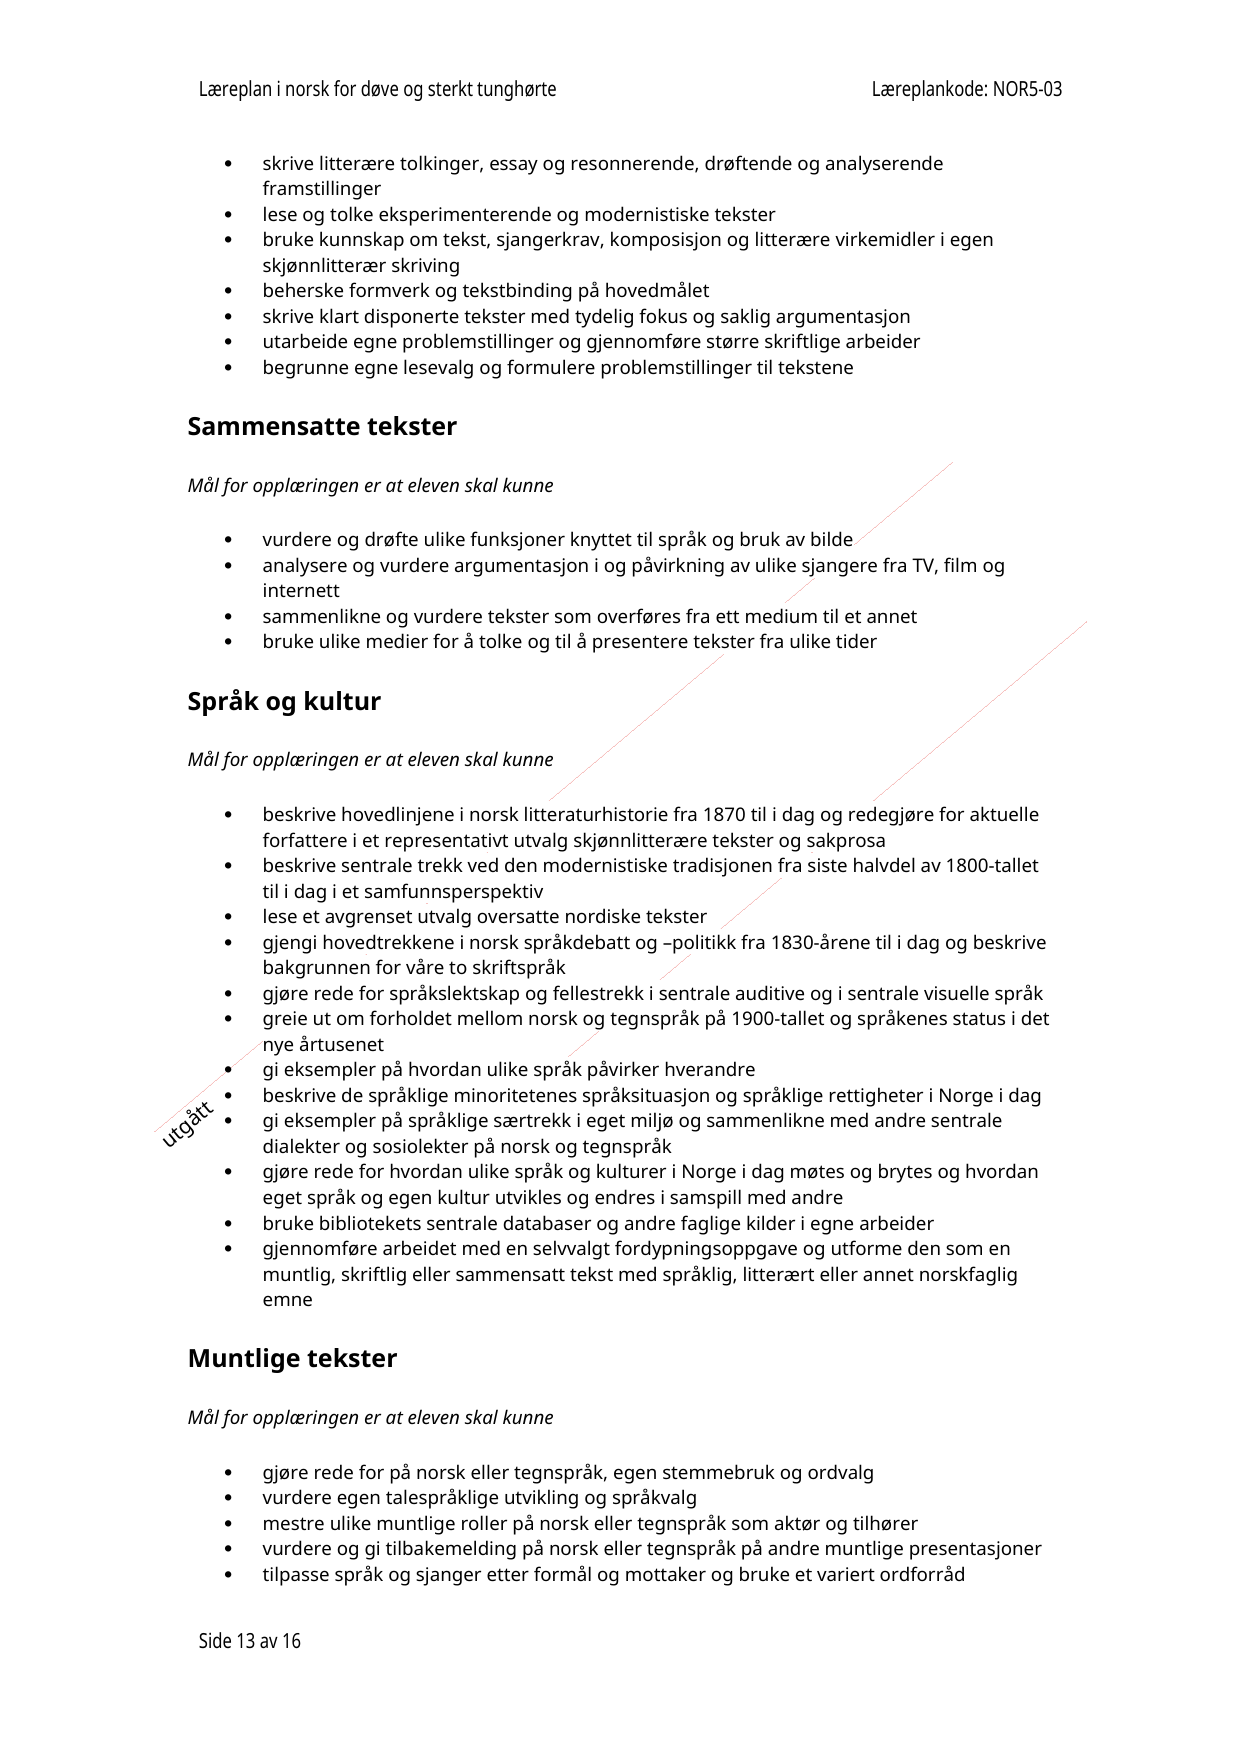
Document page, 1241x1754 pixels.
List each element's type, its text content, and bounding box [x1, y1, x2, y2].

text Mål for opplæringen er at eleven skal kunne [561, 747, 611, 772]
list analysere og vurdere argumentasjon i og påvirkning av ulike sjangere fra TV, film og internett [225, 552, 263, 603]
text Mål for opplæringen er at eleven skal kunne [561, 472, 939, 498]
text Mål for opplæringen er at eleven skal kunne [909, 747, 1053, 772]
list lese og tolke eksperimenterende og modernistiske tekster [776, 201, 1053, 227]
list gjengi hovedtrekkene i norsk språkdebatt og –politikk fra 1830-årene til i dag og beskrive bakgrunnen for våre to skriftspråk [367, 954, 689, 980]
list skrive litterære tolkinger, essay og resonnerende, drøftende og analyserende framstillinger [225, 150, 263, 201]
list gjøre rede for på norsk eller tegnspråk, egen stemmebruk og ordvalg [875, 1459, 1053, 1484]
list beherske formverk og tekstbinding på hovedmålet [225, 278, 263, 303]
subtitle [649, 683, 1012, 718]
list beskrive sentrale trekk ved den modernistiske tradisjonen fra siste halvdel av 1800-tallet til i dag i et samfunnsperspektiv [543, 878, 779, 903]
list tilpasse språk og sjanger etter formål og mottaker og bruke et variert ordforråd [966, 1561, 1053, 1587]
list lese et avgrenset utvalg oversatte nordiske tekster [225, 903, 425, 929]
list beherske formverk og tekstbinding på hovedmålet [710, 278, 1053, 303]
list analysere og vurdere argumentasjon i og påvirkning av ulike sjangere fra TV, film og internett [786, 552, 1053, 603]
list analysere og vurdere argumentasjon i og påvirkning av ulike sjangere fra TV, film og internett [340, 578, 813, 603]
list gjøre rede for hvordan ulike språk og kulturer i Norge i dag møtes og brytes og hvordan eget språk og egen kultur utvikles og endres i samspill med andre [843, 1159, 1053, 1210]
list vurdere og drøfte ulike funksjoner knyttet til språk og bruk av bilde [854, 527, 1053, 552]
text Mål for opplæringen er at eleven skal kunne [585, 747, 935, 772]
subtitle Muntlige tekster [398, 1341, 1053, 1375]
list vurdere egen talespråklige utvikling og språkvalg [225, 1484, 1053, 1510]
list utarbeide egne problemstillinger og gjennomføre større skriftlige arbeider [921, 329, 1053, 354]
list begrunne egne lesevalg og formulere problemstillinger til tekstene [854, 354, 1053, 380]
list bruke ulike medier for å tolke og til å presentere tekster fra ulike tider [878, 629, 1053, 654]
list gjennomføre arbeidet med en selvvalgt fordypningsoppgave og utforme den som en muntlig, skriftlig eller sammensatt tekst med språklig, litterært eller annet norskfaglig emne [313, 1235, 1053, 1312]
list greie ut om forholdet mellom norsk og tegnspråk på 1900-tallet og språkenes status i det nye årtusenet [384, 1031, 597, 1057]
list skrive litterære tolkinger, essay og resonnerende, drøftende og analyserende framstillinger [381, 150, 1053, 201]
list beskrive hovedlinjene i norsk litteraturhistorie fra 1870 til i dag og redegjøre for aktuelle forfattere i et representativt utvalg skjønnlitterære tekster og sakprosa [886, 801, 1053, 852]
text Mål for opplæringen er at eleven skal kunne [911, 472, 1053, 498]
text Mål for opplæringen er at eleven skal kunne [561, 1404, 1053, 1430]
list bruke bibliotekets sentrale databaser og andre faglige kilder i egne arbeider [934, 1210, 1053, 1235]
list beskrive sentrale trekk ved den modernistiske tradisjonen fra siste halvdel av 1800-tallet til i dag i et samfunnsperspektiv [753, 852, 1053, 903]
list gi eksempler på språklige særtrekk i eget miljø og sammenlikne med andre sentrale dialekter og sosiolekter på norsk og tegnspråk [672, 1108, 1053, 1159]
subtitle Språk og kultur [187, 683, 687, 718]
subtitle [973, 683, 1053, 718]
list beskrive sentrale trekk ved den modernistiske tradisjonen fra siste halvdel av 1800-tallet til i dag i et samfunnsperspektiv [225, 852, 486, 903]
list bruke kunnskap om tekst, sjangerkrav, komposisjon og litterære virkemidler i egen skjønnlitterær skriving [460, 227, 1053, 278]
list gjengi hovedtrekkene i norsk språkdebatt og –politikk fra 1830-årene til i dag og beskrive bakgrunnen for våre to skriftspråk [225, 929, 365, 980]
list sammenlikne og vurdere tekster som overføres fra ett medium til et annet [918, 603, 1053, 629]
list gjengi hovedtrekkene i norsk språkdebatt og –politikk fra 1830-årene til i dag og beskrive bakgrunnen for våre to skriftspråk [661, 929, 1053, 980]
list mestre ulike muntlige roller på norsk eller tegnspråk som aktør og tilhører [918, 1510, 1053, 1536]
list greie ut om forholdet mellom norsk og tegnspråk på 1900-tallet og språkenes status i det nye årtusenet [569, 1006, 1053, 1057]
list lese et avgrenset utvalg oversatte nordiske tekster [428, 903, 750, 929]
subtitle Sammensatte tekster [458, 409, 1053, 443]
list lese et avgrenset utvalg oversatte nordiske tekster [722, 903, 1053, 929]
list gi eksempler på hvordan ulike språk påvirker hverandre [756, 1057, 1053, 1082]
list skrive klart disponerte tekster med tydelig fokus og saklig argumentasjon [911, 303, 1053, 329]
